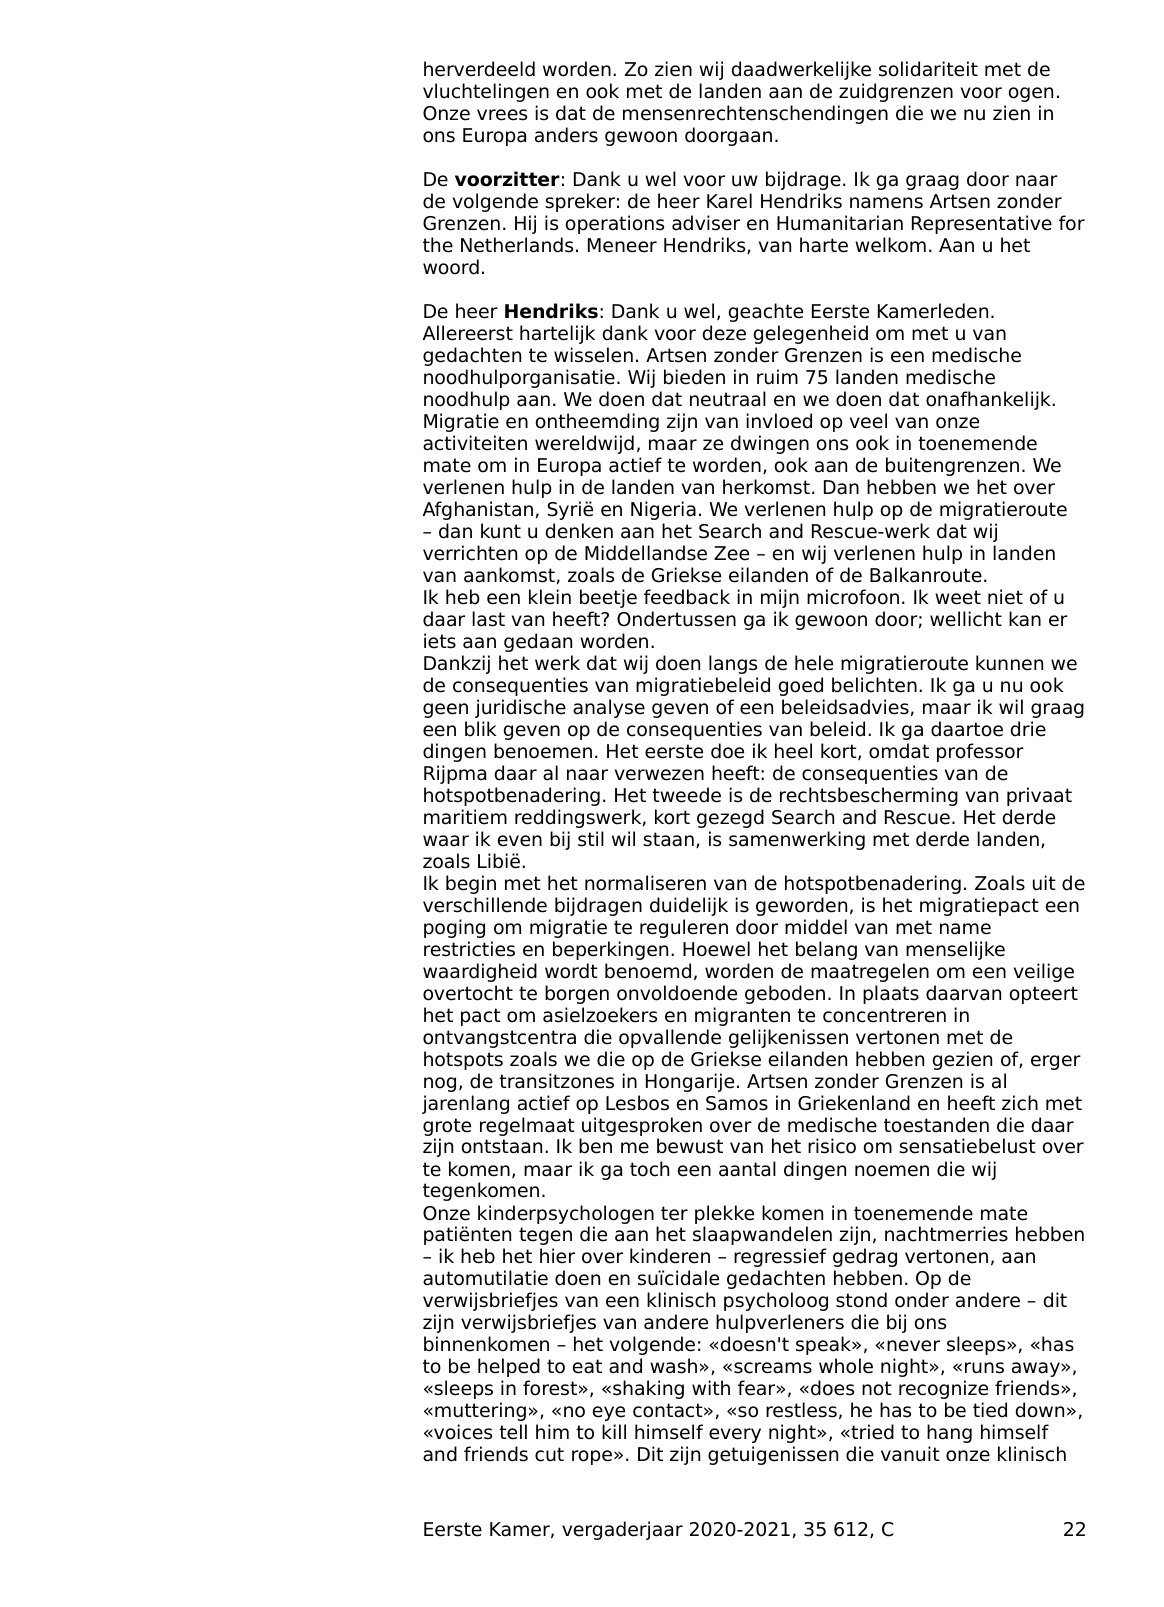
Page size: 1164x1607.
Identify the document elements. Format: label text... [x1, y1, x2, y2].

text De heer Hendriks: Dank u wel, geachte Eerste Kamerleden. Allereerst hartelijk dank voor deze gelegenheid om met u van gedachten te wisselen. Artsen zonder Grenzen is een medische noodhulporganisatie. Wij bieden in ruim 75 landen medische noodhulp aan. We doen dat neutraal en we doen dat onafhankelijk. Migratie en ontheemding zijn van invloed op veel van onze activiteiten wereldwijd, maar ze dwingen ons ook in toenemende mate om in Europa actief te worden, ook aan de buitengrenzen. We verlenen hulp in de landen van herkomst. Dan hebben we het over Afghanistan, Syrië en Nigeria. We verlenen hulp op de migratieroute – dan kunt u denken aan het Search and Rescue-werk dat wij verrichten op de Middellandse Zee – en wij verlenen hulp in landen van aankomst, zoals de Griekse eilanden of de Balkanroute. [422, 301, 1087, 587]
text Dankzij het werk dat wij doen langs de hele migratieroute kunnen we de consequenties van migratiebeleid goed belichten. Ik ga u nu ook geen juridische analyse geven of een beleidsadvies, maar ik wil graag een blik geven op de consequenties van beleid. Ik ga daartoe drie dingen benoemen. Het eerste doe ik heel kort, omdat professor Rijpma daar al naar verwezen heeft: de consequenties van de hotspotbenadering. Het tweede is de rechtsbescherming van privaat maritiem reddingswerk, kort gezegd Search and Rescue. Het derde waar ik even bij stil wil staan, is samenwerking met derde landen, zoals Libië. [422, 653, 1087, 873]
text Ik begin met het normaliseren van de hotspotbenadering. Zoals uit de verschillende bijdragen duidelijk is geworden, is het migratiepact een poging om migratie te reguleren door middel van met name restricties en beperkingen. Hoewel het belang van menselijke waardigheid wordt benoemd, worden de maatregelen om een veilige overtocht te borgen onvoldoende geboden. In plaats daarvan opteert het pact om asielzoekers en migranten te concentreren in ontvangstcentra die opvallende gelijkenissen vertonen met de hotspots zoals we die op de Griekse eilanden hebben gezien of, erger nog, de transitzones in Hongarije. Artsen zonder Grenzen is al jarenlang actief op Lesbos en Samos in Griekenland en heeft zich met grote regelmaat uitgesproken over de medische toestanden die daar zijn ontstaan. Ik ben me bewust van het risico om sensatiebelust over te komen, maar ik ga toch een aantal dingen noemen die wij tegenkomen. [422, 873, 1087, 1202]
text Onze kinderpsychologen ter plekke komen in toenemende mate patiënten tegen die aan het slaapwandelen zijn, nachtmerries hebben – ik heb het hier over kinderen – regressief gedrag vertonen, aan automutilatie doen en suïcidale gedachten hebben. Op de verwijsbriefjes van een klinisch psycholoog stond onder andere – dit zijn verwijsbriefjes van andere hulpverleners die bij ons binnenkomen – het volgende: «doesn't speak», «never sleeps», «has to be helped to eat and wash», «screams whole night», «runs away», «sleeps in forest», «shaking with fear», «does not recognize friends», «muttering», «no eye contact», «so restless, he has to be tied down», «voices tell him to kill himself every night», «tried to hang himself and friends cut rope». Dit zijn getuigenissen die vanuit onze klinisch [422, 1202, 1087, 1466]
text herverdeeld worden. Zo zien wij daadwerkelijke solidariteit met de vluchtelingen en ook met de landen aan de zuidgrenzen voor ogen. Onze vrees is dat de mensenrechtenschendingen die we nu zien in ons Europa anders gewoon doorgaan. [422, 59, 1087, 147]
text Ik heb een klein beetje feedback in mijn microfoon. Ik weet niet of u daar last van heeft? Ondertussen ga ik gewoon door; wellicht kan er iets aan gedaan worden. [422, 587, 1087, 653]
text De voorzitter: Dank u wel voor uw bijdrage. Ik ga graag door naar de volgende spreker: de heer Karel Hendriks namens Artsen zonder Grenzen. Hij is operations adviser en Humanitarian Representative for the Netherlands. Meneer Hendriks, van harte welkom. Aan u het woord. [422, 169, 1087, 279]
